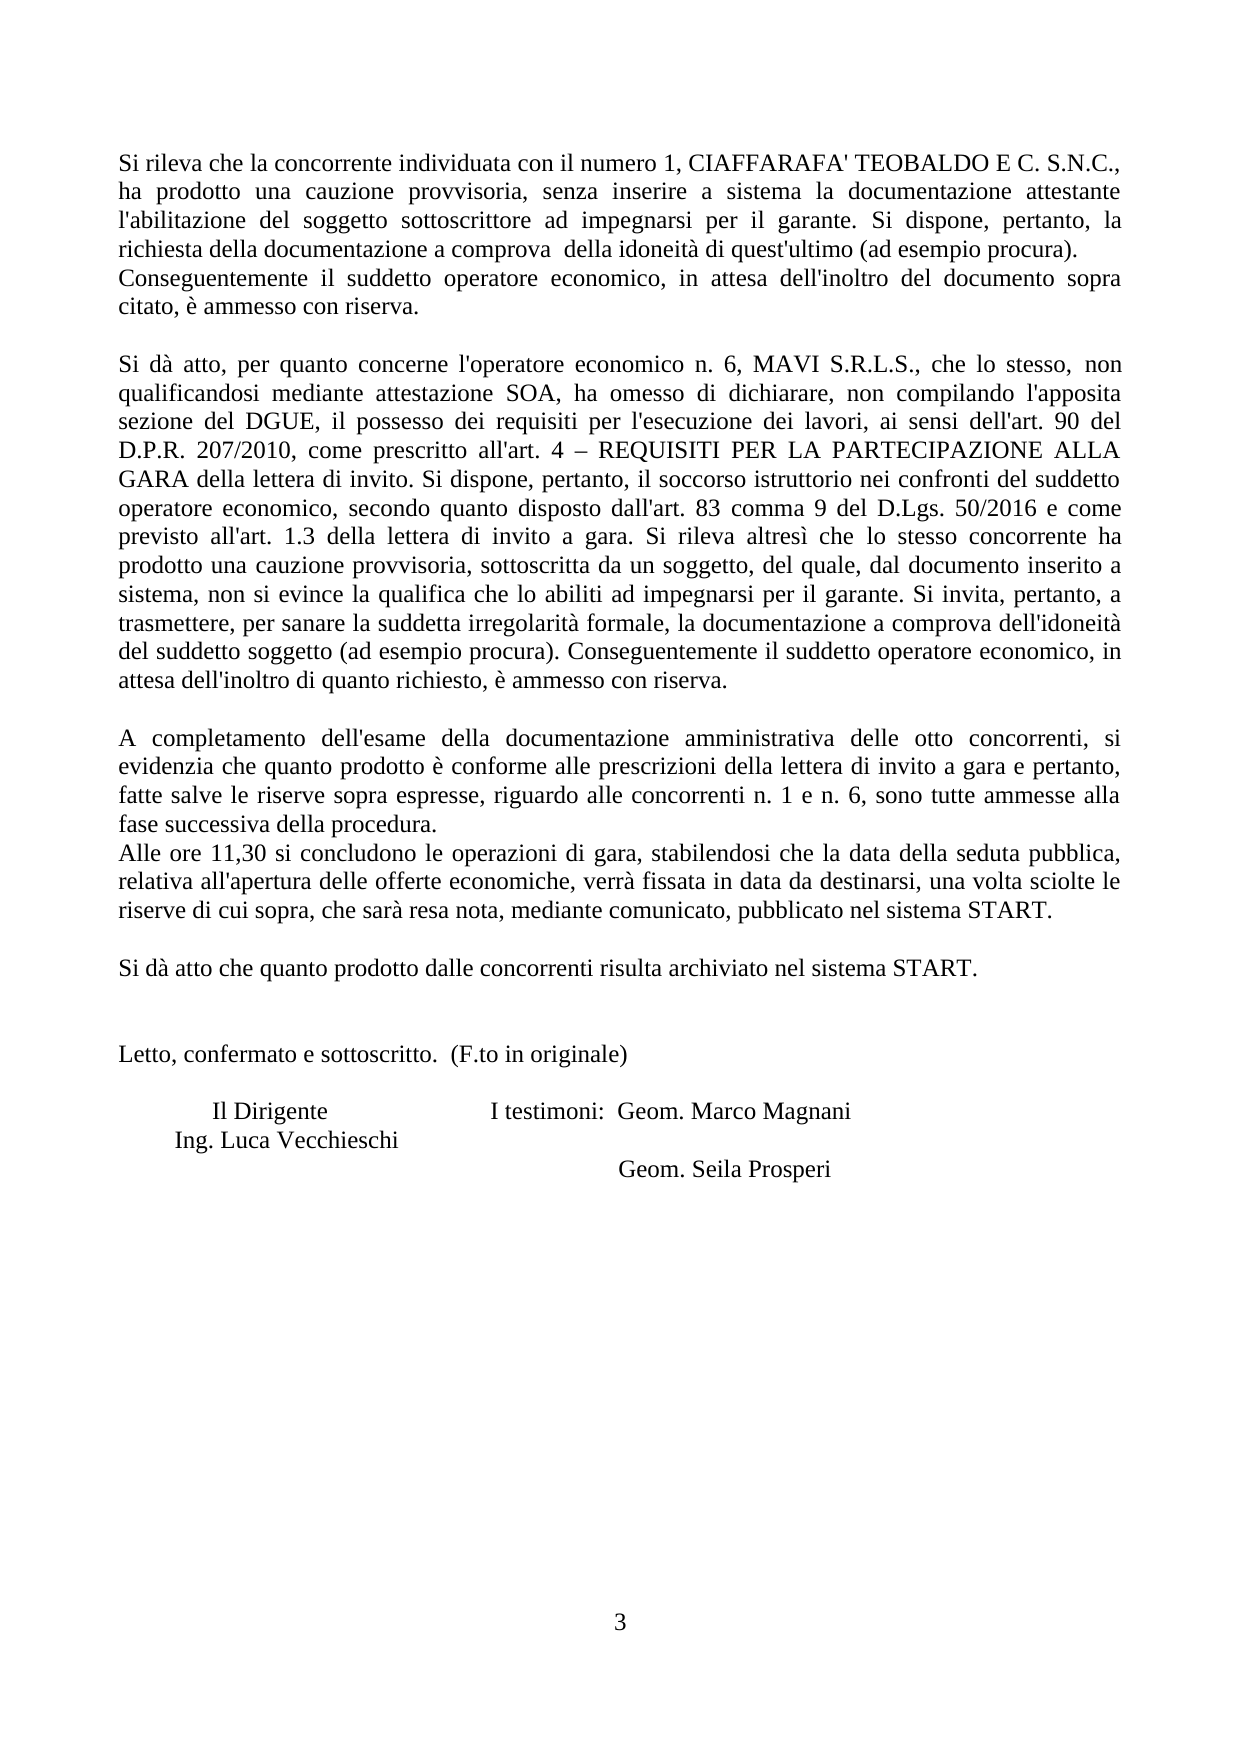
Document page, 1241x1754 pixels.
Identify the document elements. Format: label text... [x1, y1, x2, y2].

text Il Dirigente I testimoni: Geom. Marco Magnani [118, 1096, 1122, 1125]
text Si dà atto che quanto prodotto dalle concorrenti risulta archiviato nel sistema START. [118, 953, 1122, 981]
text Geom. Seila Prosperi [174, 1154, 1122, 1183]
text Si dà atto, per quanto concerne l'operatore economico n. 6, MAVI S.R.L.S., che lo stesso, non qualificandosi mediante attestazione SOA, ha omesso di dichiarare, non compilando l'apposita sezione del DGUE, il possesso dei requisiti per l'esecuzione dei lavori, ai sensi dell'art. 90 del D.P.R. 207/2010, come prescritto all'art. 4 – REQUISITI PER LA PARTECIPAZIONE ALLA GARA della lettera di invito. Si dispone, pertanto, il soccorso istruttorio nei confronti del suddetto operatore economico, secondo quanto disposto dall'art. 83 comma 9 del D.Lgs. 50/2016 e come previsto all'art. 1.3 della lettera di invito a gara. Si rileva altresì che lo stesso concorrente ha prodotto una cauzione provvisoria, sottoscritta da un soggetto, del quale, dal documento inserito a sistema, non si evince la qualifica che lo abiliti ad impegnarsi per il garante. Si invita, pertanto, a trasmettere, per sanare la suddetta irregolarità formale, la documentazione a comprova dell'idoneità del suddetto soggetto (ad esempio procura). Conseguentemente il suddetto operatore economico, in attesa dell'inoltro di quanto richiesto, è ammesso con riserva. [118, 349, 1122, 694]
text Si rileva che la concorrente individuata con il numero 1, CIAFFARAFA' TEOBALDO E C. S.N.C., ha prodotto una cauzione provvisoria, senza inserire a sistema la documentazione attestante l'abilitazione del soggetto sottoscrittore ad impegnarsi per il garante. Si dispone, pertanto, la richiesta della documentazione a comprova della idoneità di quest'ultimo (ad esempio procura). [118, 148, 1122, 263]
text Alle ore 11,30 si concludono le operazioni di gara, stabilendosi che la data della seduta pubblica, relativa all'apertura delle offerte economiche, verrà fissata in data da destinarsi, una volta sciolte le riserve di cui sopra, che sarà resa nota, mediante comunicato, pubblicato nel sistema START. [118, 838, 1122, 924]
text Letto, confermato e sottoscritto. (F.to in originale) [118, 1039, 1122, 1068]
text Ing. Luca Vecchieschi [174, 1125, 1122, 1154]
text A completamento dell'esame della documentazione amministrativa delle otto concorrenti, si evidenzia che quanto prodotto è conforme alle prescrizioni della lettera di invito a gara e pertanto, fatte salve le riserve sopra espresse, riguardo alle concorrenti n. 1 e n. 6, sono tutte ammesse alla fase successiva della procedura. [118, 723, 1122, 838]
text Conseguentemente il suddetto operatore economico, in attesa dell'inoltro del documento sopra citato, è ammesso con riserva. [118, 263, 1122, 320]
